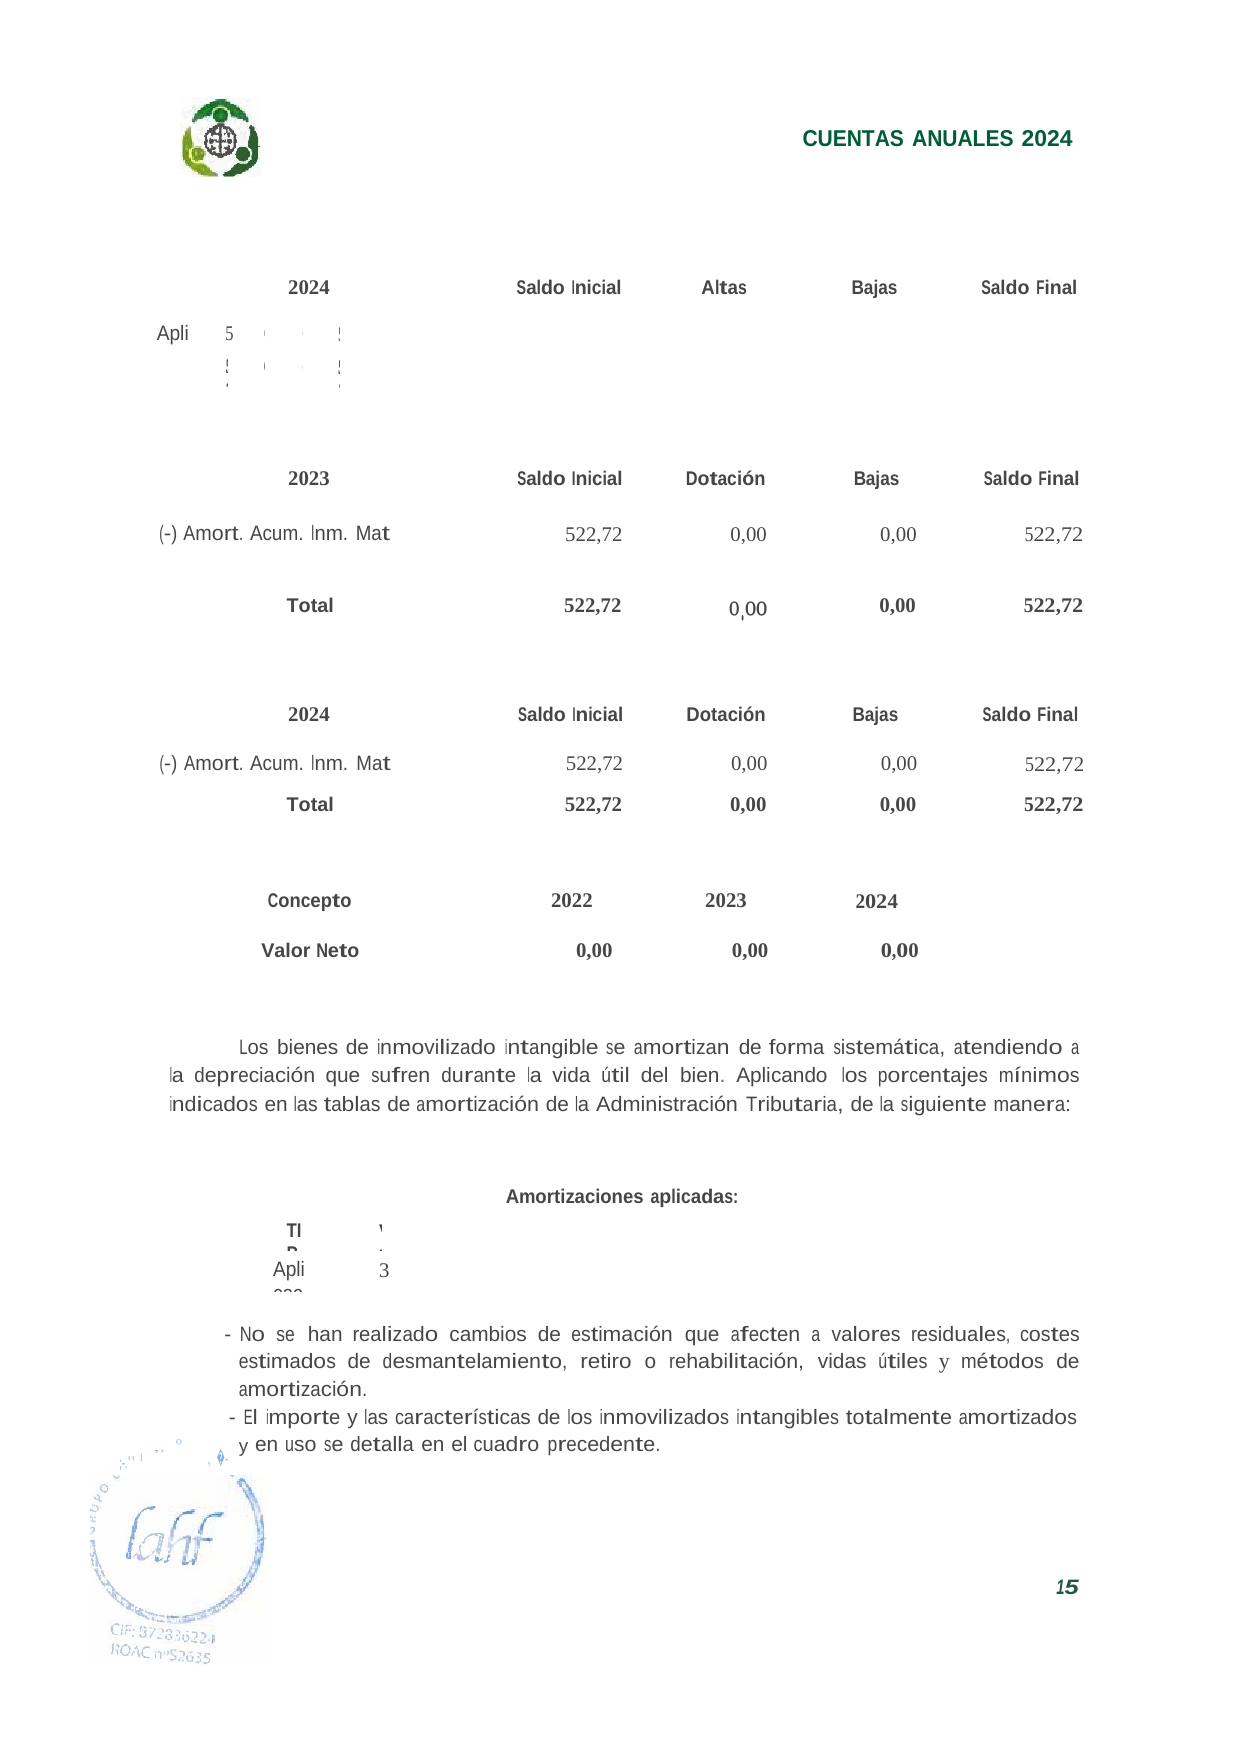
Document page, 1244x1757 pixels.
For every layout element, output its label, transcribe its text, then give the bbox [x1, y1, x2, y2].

text 2024 Saldo Inicial Altas Bajas Saldo Final [288, 275, 1100, 298]
text ,, º y en uso se detalla en el cuadro precedente. [154, 1433, 1100, 1452]
text , �- [207, 1452, 1100, 1469]
table_cell 522,72 [303, 351, 340, 389]
table_header 522,72 [303, 313, 340, 351]
table_cell 3 [344, 1251, 381, 1292]
table_cell 522,72 [190, 351, 227, 389]
table_header 522,72 [190, 313, 227, 351]
table_header % [306, 1211, 344, 1251]
text - El importe y las características de los inmovilizados intangibles totalmente amortizados [154, 1405, 1077, 1429]
text Total 522,72 0,00 0,00 522,72 [286, 792, 1100, 816]
text 2023 Saldo Inicial Dotación Bajas Saldo Final [288, 466, 1100, 490]
text Valor Neto 0,00 0,00 0,00 [261, 938, 1100, 962]
table_header 0,00 [265, 313, 302, 351]
text (-) Amort. Acum. lnm. Mat 522,72 0,00 0,00 522,72 [154, 751, 1089, 776]
text ;-.'' 1 [119, 1450, 147, 1472]
table_header Aplicaciones Informáticas [153, 313, 190, 351]
text Amortizaciones aplicadas: [500, 1185, 743, 1206]
table_cell Aplicaciones Informáticas [269, 1251, 306, 1292]
text - No se han realizado cambios de estimación que afecten a valores residuales, costes estimados de desmantelamiento, retiro o rehabilitación, vidas útiles y métodos de amortización. [224, 1320, 1079, 1401]
text Total 522,72 º·ºº 0,00 522,72 [286, 567, 1100, 645]
table_cell 0,00 [228, 351, 265, 389]
table_cell 33 [306, 1251, 344, 1292]
table_header 0,00 [228, 313, 265, 351]
table_header Vida útil en ailos [344, 1211, 381, 1251]
text (-) Amort. Acum. lnm. Mat 522,72 0,00 0,00 522,72 [154, 521, 1088, 546]
text Concepto 2022 2023 2024 [268, 887, 1100, 913]
text Los bienes de inmovilizado intangible se amortizan de forma sistemática, atendiendo a la depreciación que sufren durante la vida útil del bien. Aplicando los porcentajes mínimos indicados en las tablas de amortización de la Administración Tributaria, de la siguiente manera: [169, 1035, 1079, 1115]
table_cell 0,00 [265, 351, 302, 389]
table_header TIPO DE INMOVILIZADO [269, 1211, 306, 1251]
text 2024 Saldo Inicial Dotación Bajas Saldo Final [288, 702, 1100, 726]
table_cell Total [153, 351, 190, 389]
text 15 [267, 1575, 1080, 1599]
